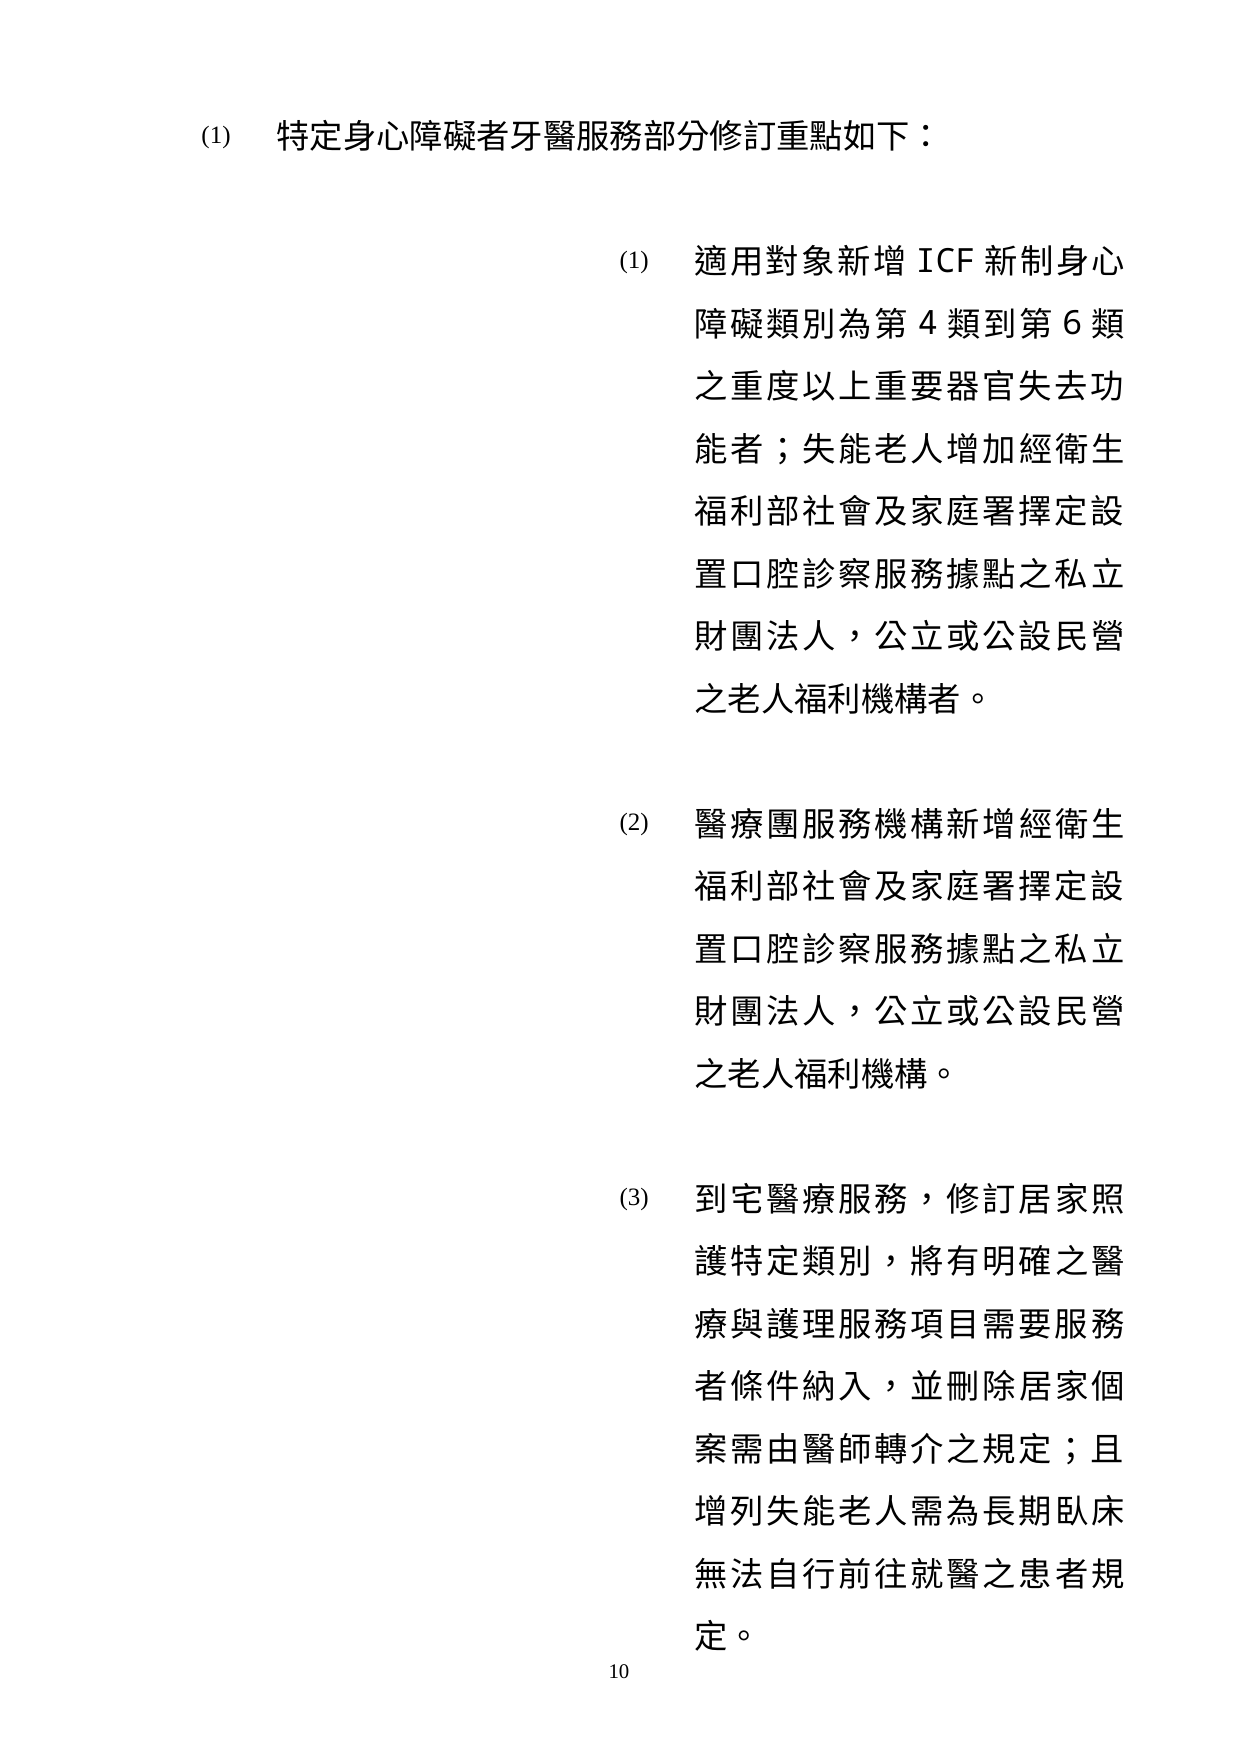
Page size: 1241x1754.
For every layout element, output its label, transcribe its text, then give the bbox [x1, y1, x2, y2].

list 適用對象新增ICF新制身心障礙類別為第4類到第6類之重度以上重要器官失去功能者；失能老人增加經衛生福利部社會及家庭署擇定設置口腔診察服務據點之私立財團法人，公立或公設民營之老人福利機構者。 [619, 218, 1125, 718]
list 醫療團服務機構新增經衛生福利部社會及家庭署擇定設置口腔診察服務據點之私立財團法人，公立或公設民營之老人福利機構。 [619, 780, 1125, 1093]
list 到宅醫療服務，修訂居家照護特定類別，將有明確之醫療與護理服務項目需要服務者條件納入，並刪除居家個案需由醫師轉介之規定；且增列失能老人需為長期臥床無法自行前往就醫之患者規定。 [619, 1155, 1125, 1655]
list 特定身心障礙者牙醫服務部分修訂重點如下： [201, 93, 1125, 155]
